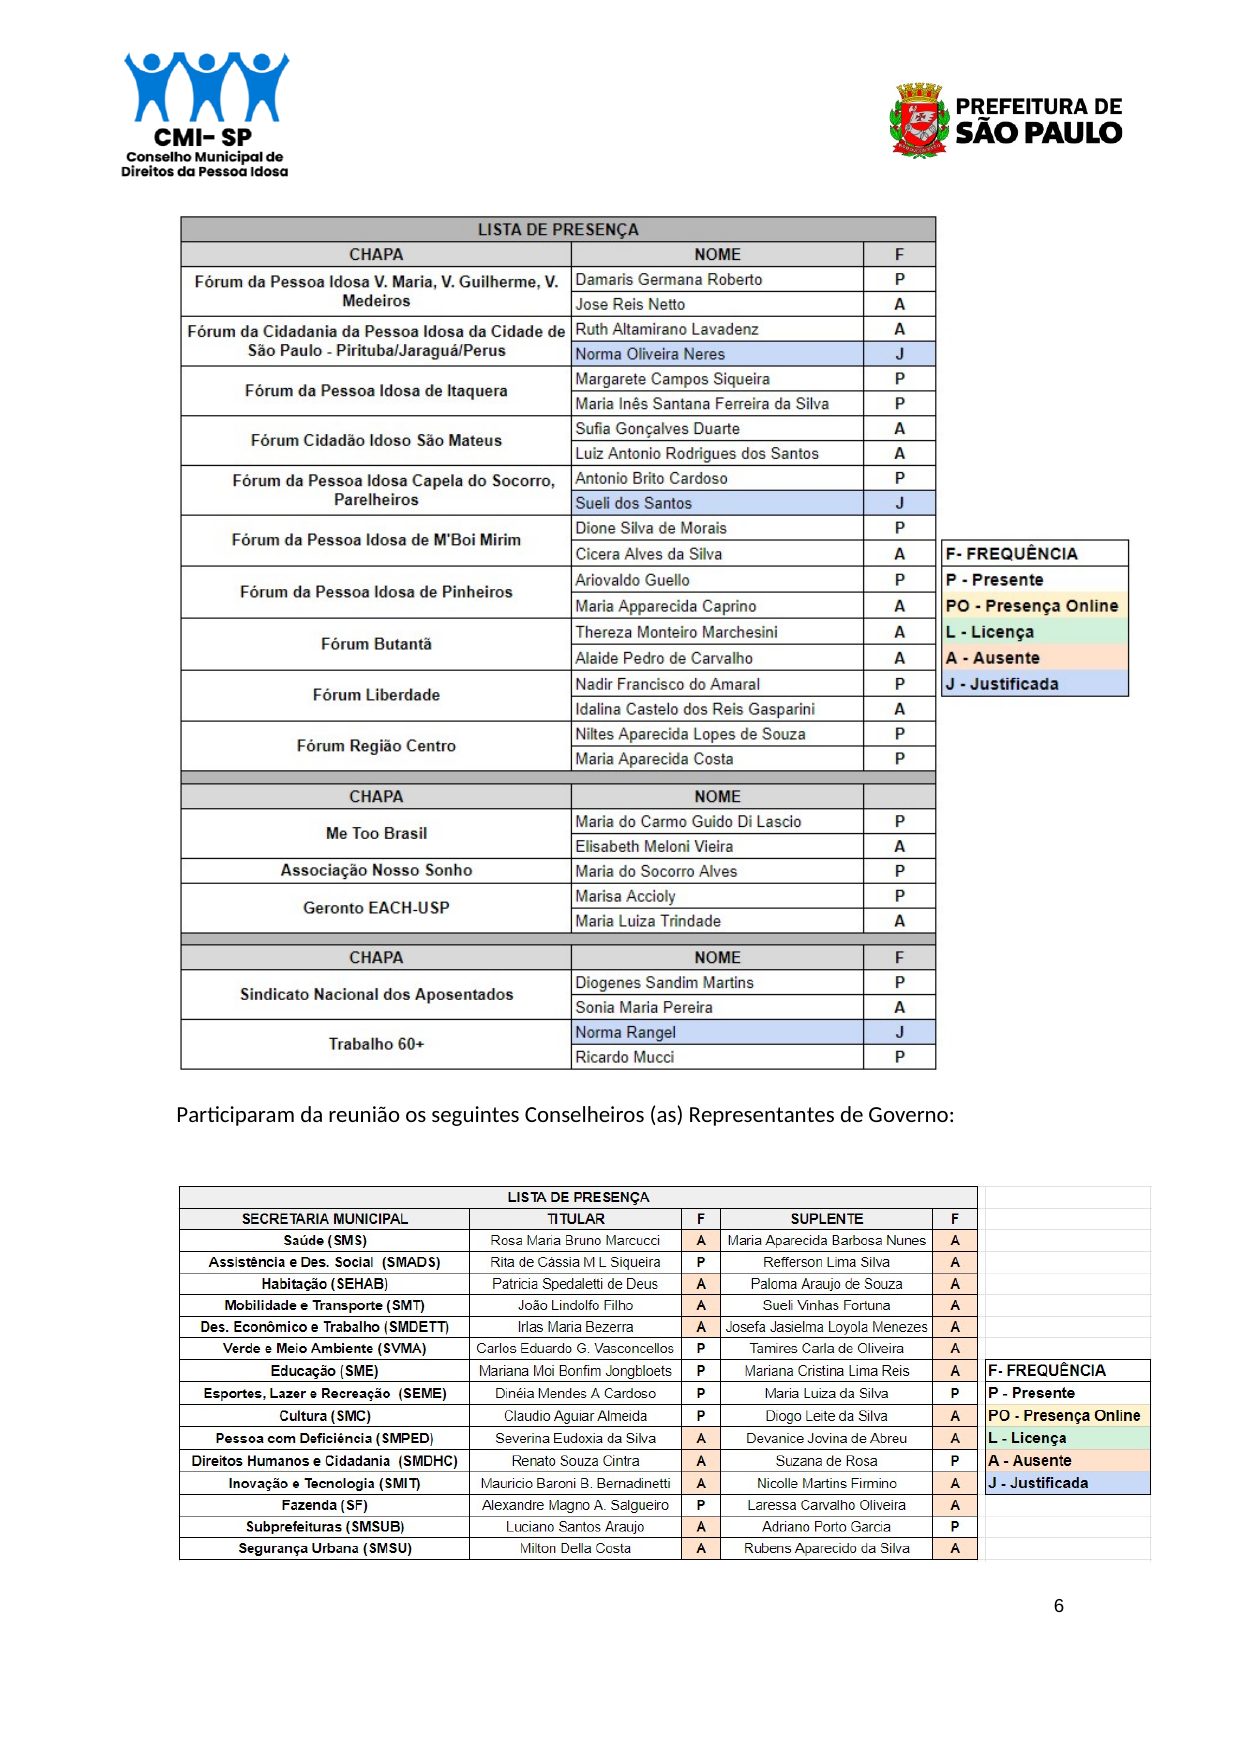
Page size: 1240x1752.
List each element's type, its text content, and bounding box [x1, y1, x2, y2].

text Participaram da reunião os seguintes Conselheiros (as) Representantes de Governo: [176, 1102, 1071, 1128]
